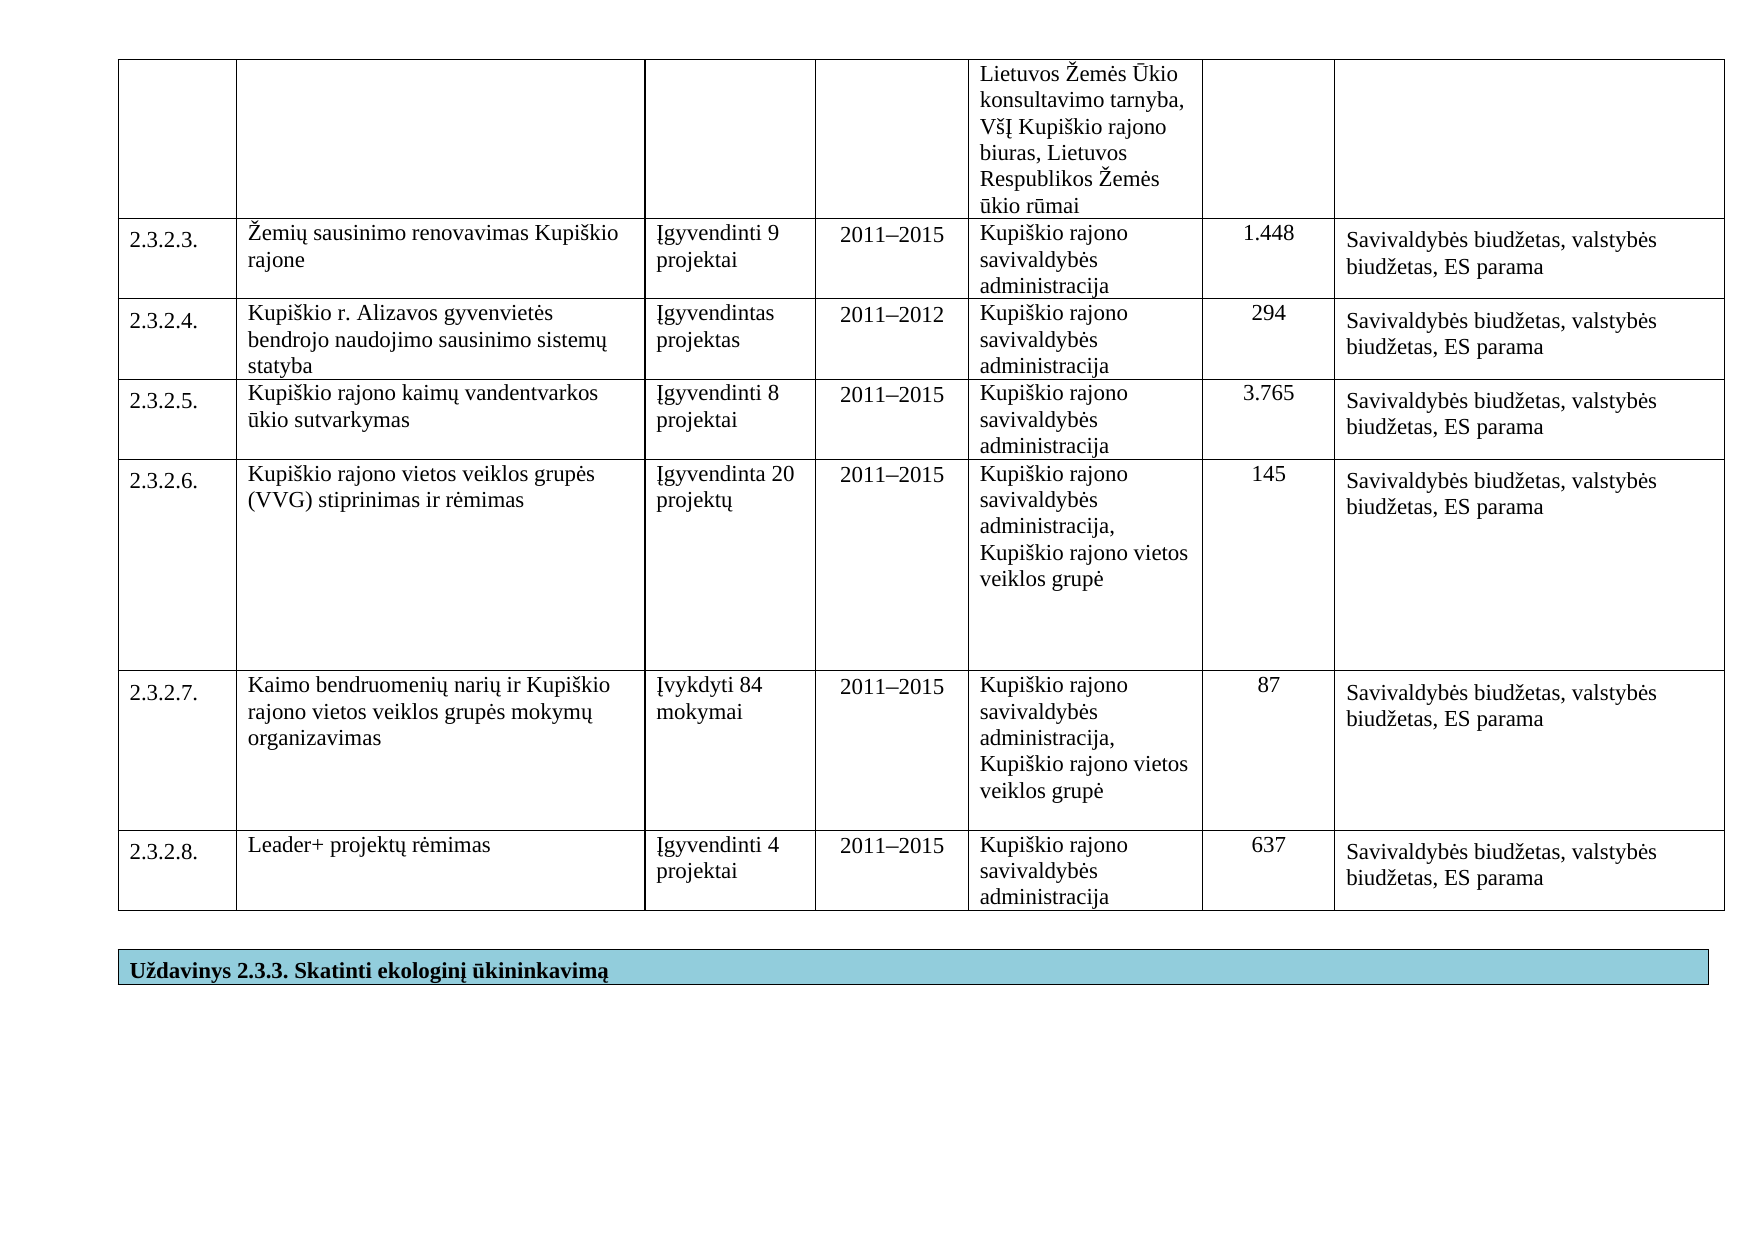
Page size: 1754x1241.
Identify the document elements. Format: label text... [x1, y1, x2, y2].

table_cell [1203, 60, 1334, 218]
table_cell Kupiškio rajono vietos veiklos grupės (VVG) stiprinimas ir rėmimas [237, 460, 644, 670]
table_cell 145 [1203, 460, 1334, 670]
table_cell Kupiškio rajono savivaldybės administracija, Kupiškio rajono vietos veiklos grupė [969, 460, 1202, 670]
table_cell 2.3.2.5. [119, 380, 236, 458]
table_cell 2011–2015 [816, 219, 968, 298]
table_cell Įgyvendinti 9 projektai [646, 219, 815, 298]
table_cell [237, 60, 644, 218]
table_cell 2011–2015 [816, 460, 968, 670]
table_cell Savivaldybės biudžetas, valstybės biudžetas, ES parama [1335, 831, 1724, 910]
table_cell [1335, 60, 1724, 218]
table_cell 2011–2012 [816, 299, 968, 378]
table_cell Savivaldybės biudžetas, valstybės biudžetas, ES parama [1335, 219, 1724, 298]
table_cell Kupiškio rajono savivaldybės administracija [969, 380, 1202, 458]
table_cell Lietuvos Žemės Ūkio konsultavimo tarnyba, VšĮ Kupiškio rajono biuras, Lietuvos Respublikos Žemės ūkio rūmai [969, 60, 1202, 218]
table_cell 2.3.2.3. [119, 219, 236, 298]
table_cell 2011–2015 [816, 380, 968, 458]
table_cell 294 [1203, 299, 1334, 378]
table_cell Įgyvendinti 4 projektai [646, 831, 815, 910]
table_header Uždavinys 2.3.3. Skatinti ekologinį ūkininkavimą [119, 950, 1708, 984]
table_cell [816, 60, 968, 218]
table_cell 2011–2015 [816, 671, 968, 829]
table_cell 2.3.2.8. [119, 831, 236, 910]
table_cell Įvykdyti 84 mokymai [646, 671, 815, 829]
table_cell Kupiškio rajono savivaldybės administracija [969, 219, 1202, 298]
table_cell 2011–2015 [816, 831, 968, 910]
table_cell [646, 60, 815, 218]
table_cell 2.3.2.4. [119, 299, 236, 378]
table_cell 2.3.2.6. [119, 460, 236, 670]
table_cell Įgyvendinta 20 projektų [646, 460, 815, 670]
table_cell 637 [1203, 831, 1334, 910]
table_cell 87 [1203, 671, 1334, 829]
table_cell 2.3.2.7. [119, 671, 236, 829]
table_cell 1.448 [1203, 219, 1334, 298]
table_cell Savivaldybės biudžetas, valstybės biudžetas, ES parama [1335, 671, 1724, 829]
table_cell Kupiškio rajono savivaldybės administracija, Kupiškio rajono vietos veiklos grupė [969, 671, 1202, 829]
table_cell Savivaldybės biudžetas, valstybės biudžetas, ES parama [1335, 460, 1724, 670]
table_cell Kupiškio rajono kaimų vandentvarkos ūkio sutvarkymas [237, 380, 644, 458]
table_cell Savivaldybės biudžetas, valstybės biudžetas, ES parama [1335, 299, 1724, 378]
table_cell Įgyvendintas projektas [646, 299, 815, 378]
table_cell Įgyvendinti 8 projektai [646, 380, 815, 458]
table_cell Kupiškio rajono savivaldybės administracija [969, 299, 1202, 378]
table_cell Žemių sausinimo renovavimas Kupiškio rajone [237, 219, 644, 298]
table_cell Kupiškio rajono savivaldybės administracija [969, 831, 1202, 910]
table_cell Savivaldybės biudžetas, valstybės biudžetas, ES parama [1335, 380, 1724, 458]
table_cell Leader+ projektų rėmimas [237, 831, 644, 910]
table_cell Kupiškio r. Alizavos gyvenvietės bendrojo naudojimo sausinimo sistemų statyba [237, 299, 644, 378]
table_cell 3.765 [1203, 380, 1334, 458]
table_cell Kaimo bendruomenių narių ir Kupiškio rajono vietos veiklos grupės mokymų organizavimas [237, 671, 644, 829]
table_cell [119, 60, 236, 218]
